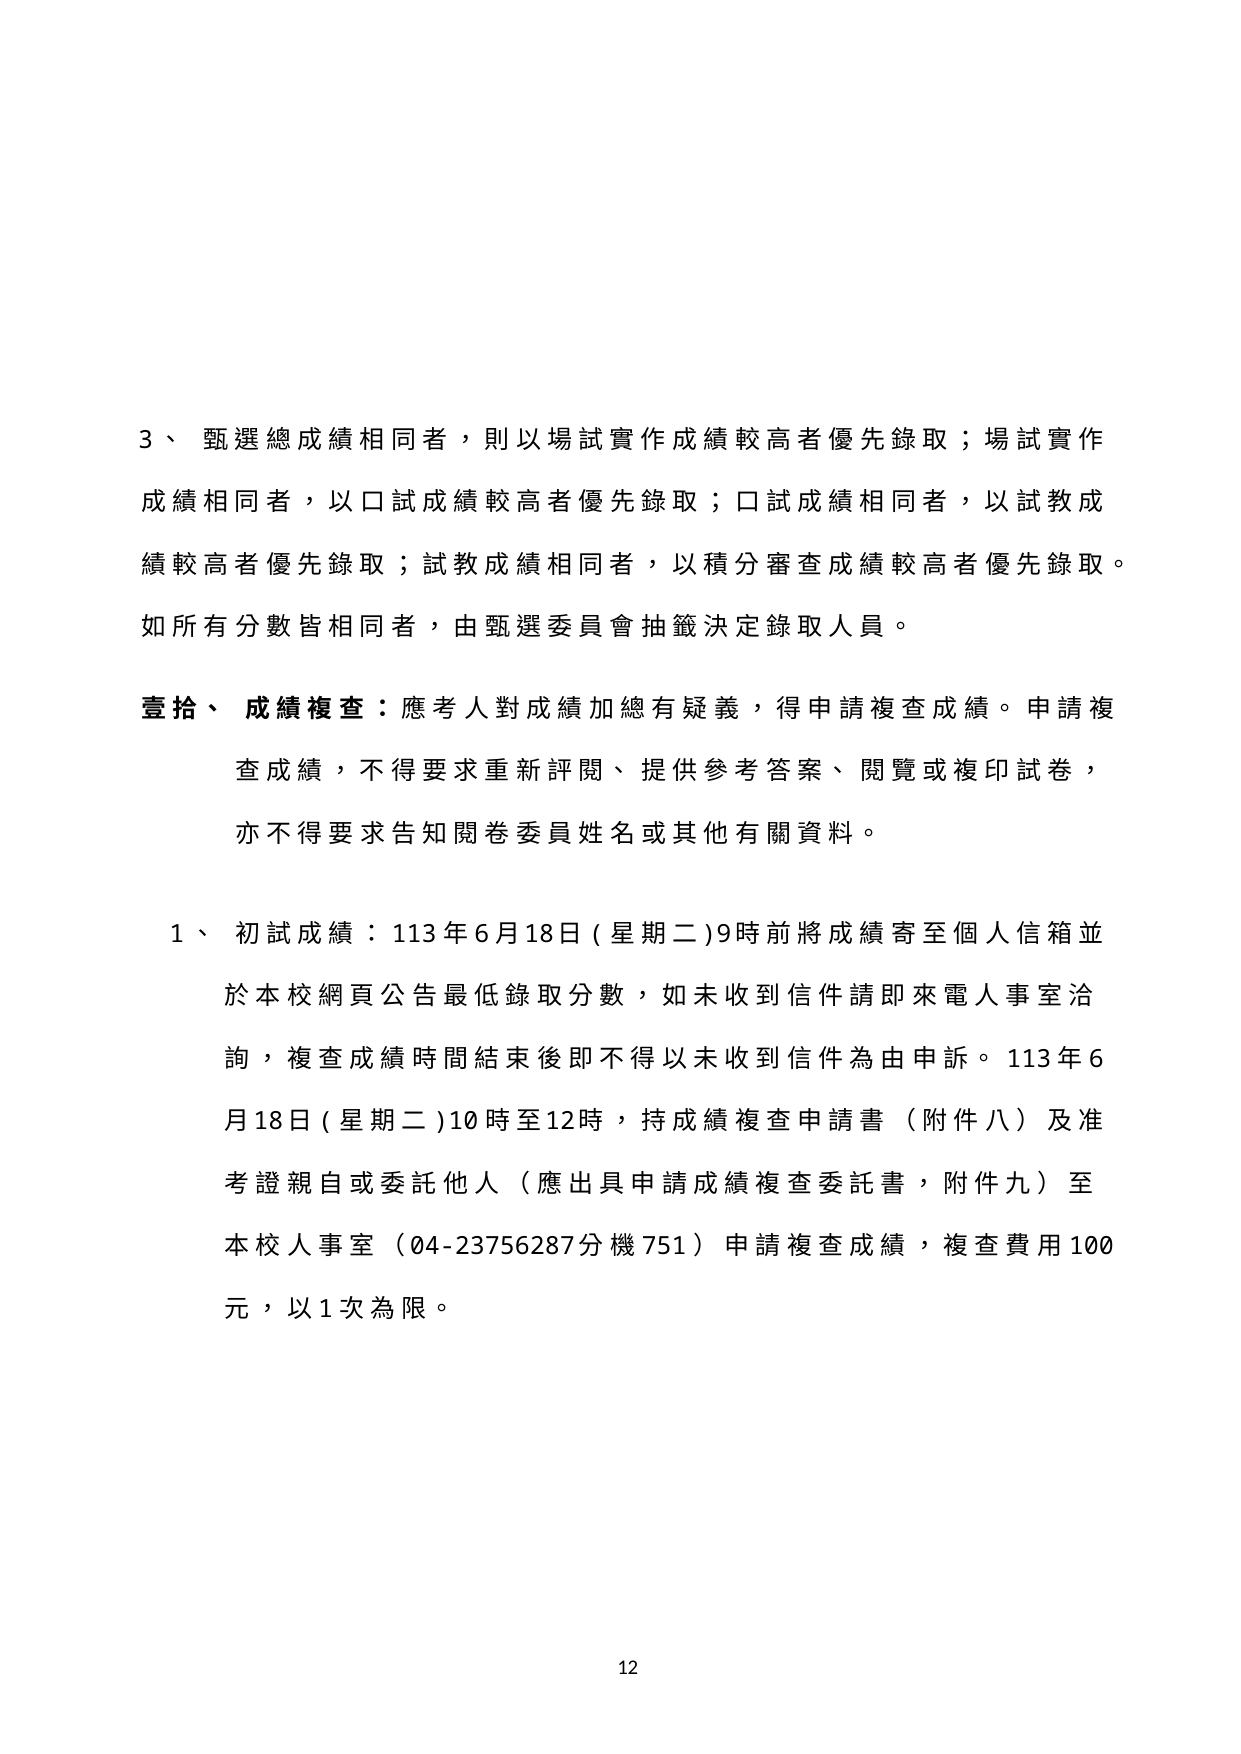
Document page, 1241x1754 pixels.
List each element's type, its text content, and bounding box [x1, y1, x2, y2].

list 初試成績：113年6月18日(星期二)9時前將成績寄至個人信箱並於本校網頁公告最低錄取分數，如未收到信件請即來電人事室洽詢，複查成績時間結束後即不得以未收到信件為由申訴。113年6月18日(星期二)10時至12時，持成績複查申請書（附件八）及准考證親自或委託他人（應出具申請成績複查委託書，附件九）至本校人事室（04-23756287分機751）申請複查成績，複查費用100元，以1次為限。 [162, 889, 1117, 1327]
list 甄選總成績相同者，則以場試實作成績較高者優先錄取；場試實作成績相同者，以口試成績較高者優先錄取；口試成績相同者，以試教成績較高者優先錄取；試教成績相同者，以積分審查成績較高者優先錄取。如所有分數皆相同者，由甄選委員會抽籤決定錄取人員。 [138, 396, 1132, 646]
list 成績複查：應考人對成績加總有疑義，得申請複查成績。申請複查成績，不得要求重新評閱、提供參考答案、閱覽或複印試卷，亦不得要求告知閱卷委員姓名或其他有關資料。 [138, 664, 1117, 852]
